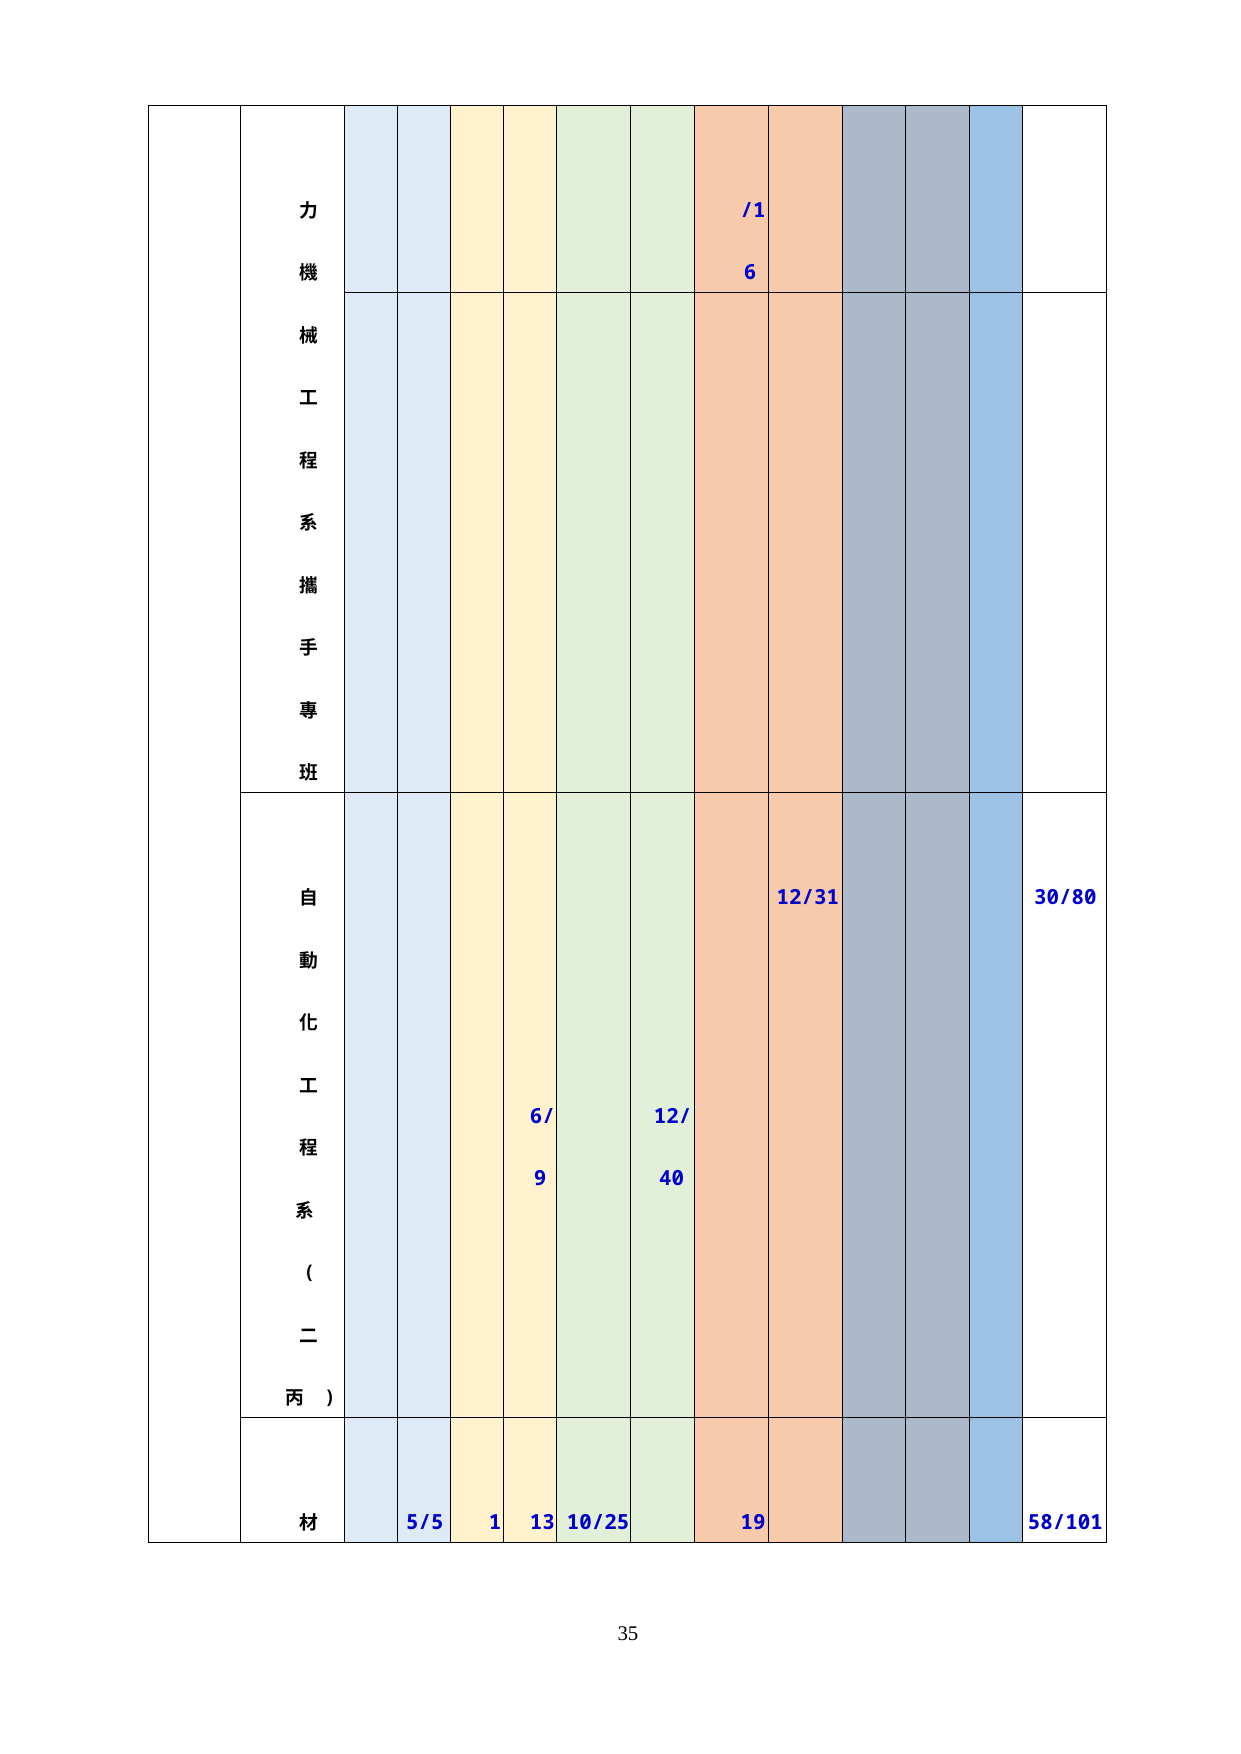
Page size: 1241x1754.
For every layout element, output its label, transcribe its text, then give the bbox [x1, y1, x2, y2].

table_cell [398, 293, 450, 792]
table_cell [769, 1418, 842, 1542]
table_cell [843, 793, 905, 1417]
table_cell [631, 106, 694, 292]
table_cell [970, 106, 1022, 292]
table_cell 1 [451, 1418, 503, 1542]
table_cell [504, 106, 556, 292]
table_cell [557, 793, 630, 1417]
table_cell [769, 293, 842, 792]
table_cell [631, 1418, 694, 1542]
table_cell [769, 106, 842, 292]
table_cell [906, 293, 969, 792]
table_cell [345, 1418, 397, 1542]
table_cell [451, 793, 503, 1417]
table_cell [345, 293, 397, 792]
table_cell /16 [695, 106, 768, 292]
table_cell 12/40 [631, 793, 694, 1417]
table_cell [631, 293, 694, 792]
table_cell [843, 106, 905, 292]
table_cell 力機械工程系 攜手專班 [241, 106, 344, 792]
table_cell 30/80 [1023, 793, 1106, 1417]
table_cell [1023, 293, 1106, 792]
table_cell [970, 793, 1022, 1417]
table_cell [398, 106, 450, 292]
table_cell [906, 1418, 969, 1542]
table_cell [557, 293, 630, 792]
table_cell 材 [241, 1418, 344, 1542]
table_cell [557, 106, 630, 292]
table_cell [970, 1418, 1022, 1542]
table_cell [345, 793, 397, 1417]
table_cell 6/9 [504, 793, 556, 1417]
table_cell [906, 106, 969, 292]
table_cell 自動化工程系(二丙) [241, 793, 344, 1417]
table_cell [451, 106, 503, 292]
table_cell [843, 1418, 905, 1542]
table_cell [970, 293, 1022, 792]
table_cell 5/5 [398, 1418, 450, 1542]
table_cell [504, 293, 556, 792]
table_cell 12/31 [769, 793, 842, 1417]
table_cell [843, 293, 905, 792]
table_cell [1023, 106, 1106, 292]
table_cell [906, 793, 969, 1417]
table_cell [451, 293, 503, 792]
table_cell [695, 793, 768, 1417]
table_cell [695, 293, 768, 792]
table_cell 58/101 [1023, 1418, 1106, 1542]
table_cell [345, 106, 397, 292]
table_cell 13 [504, 1418, 556, 1542]
table_cell 10/25 [557, 1418, 630, 1542]
table_cell 19 [695, 1418, 768, 1542]
table_cell [398, 793, 450, 1417]
table_cell [149, 106, 240, 1542]
